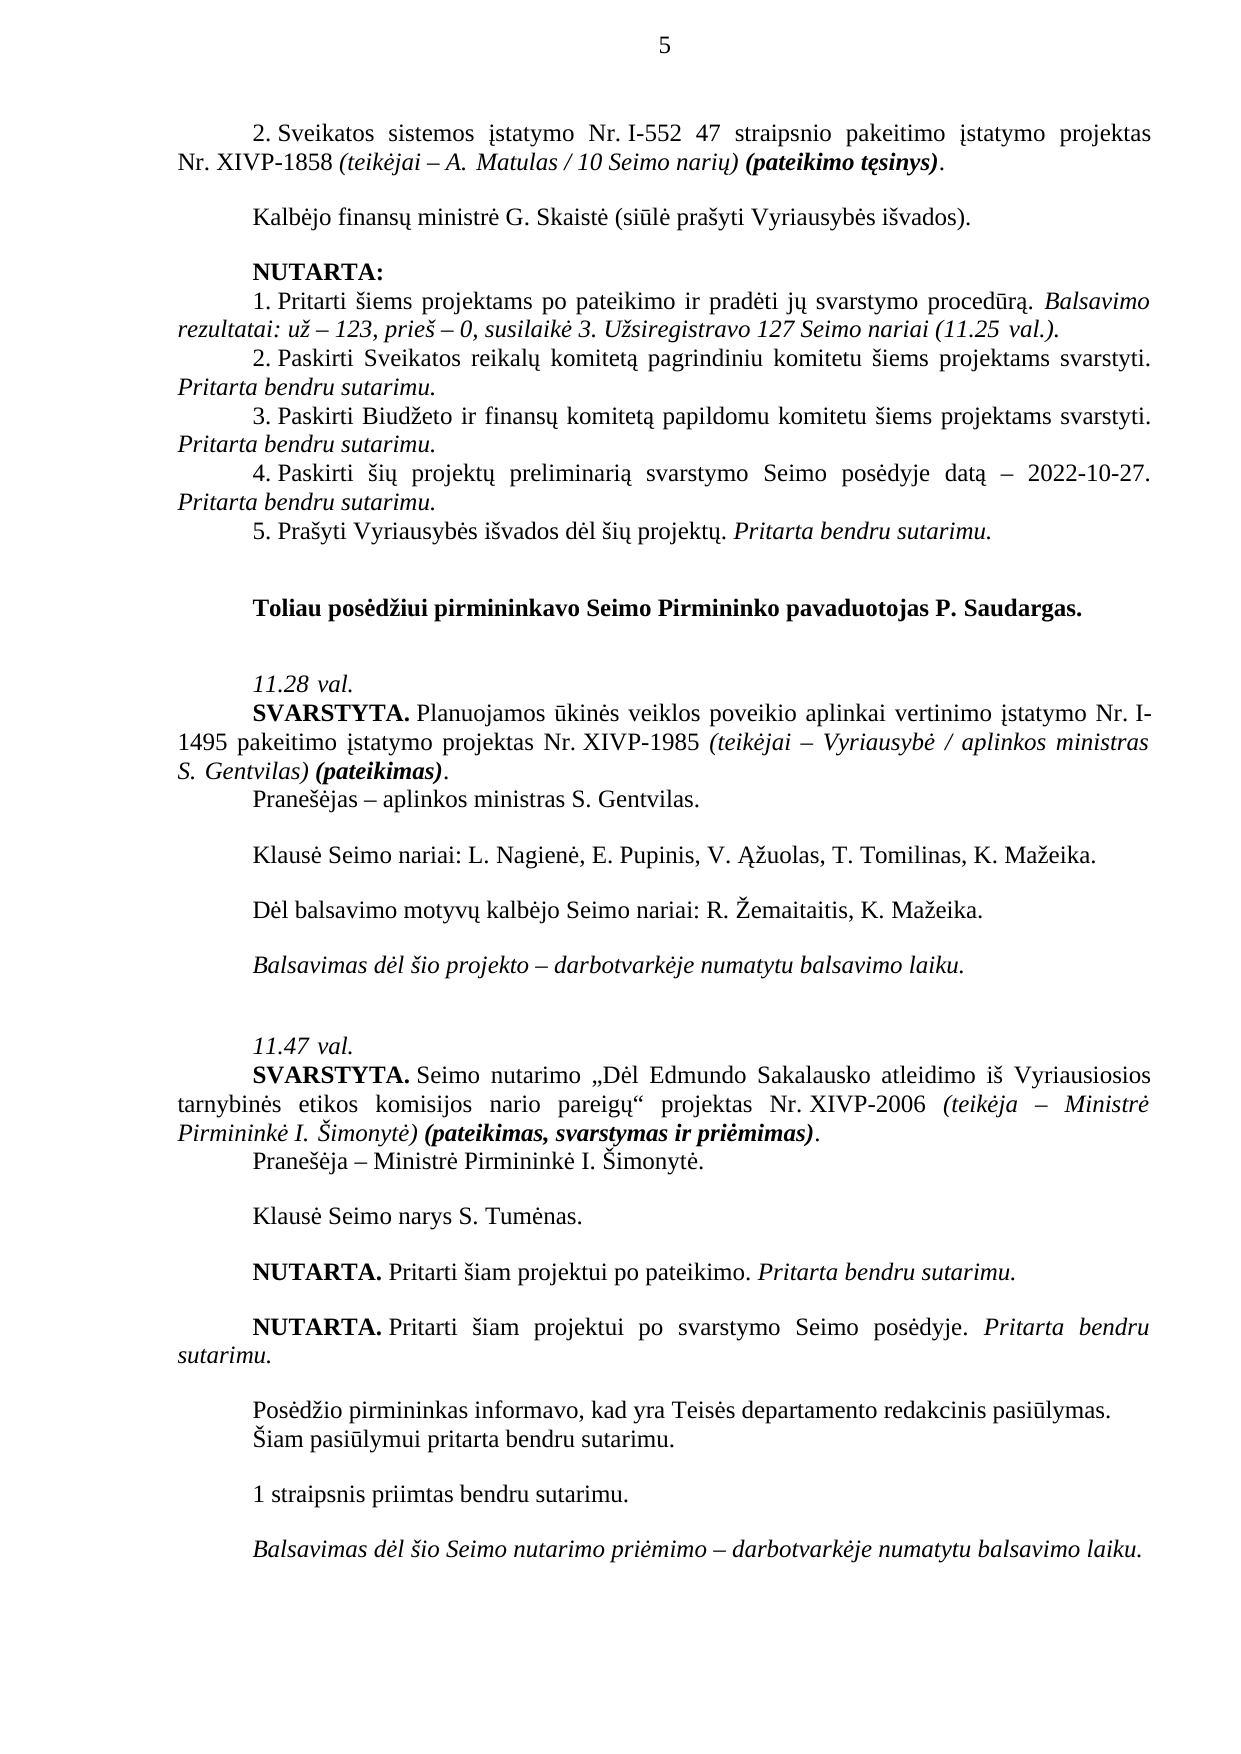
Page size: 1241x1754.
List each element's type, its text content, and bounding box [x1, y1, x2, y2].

text 4. Paskirti šių projektų preliminarią svarstymo Seimo posėdyje datą – 2022-10-27. Pritarta bendru sutarimu. [177, 458, 1152, 516]
text Klausė Seimo narys S. Tumėnas. [177, 1201, 1152, 1230]
text Balsavimas dėl šio projekto – darbotvarkėje numatytu balsavimo laiku. [177, 950, 1152, 979]
text Balsavimas dėl šio Seimo nutarimo priėmimo – darbotvarkėje numatytu balsavimo laiku. [177, 1534, 1152, 1563]
text Klausė Seimo nariai: L. Nagienė, E. Pupinis, V. Ąžuolas, T. Tomilinas, K. Mažeika. [177, 840, 1152, 868]
text Pranešėja – Ministrė Pirmininkė I. Šimonytė. [177, 1146, 1152, 1175]
text NUTARTA. Pritarti šiam projektui po pateikimo. Pritarta bendru sutarimu. [177, 1257, 1152, 1285]
text Dėl balsavimo motyvų kalbėjo Seimo nariai: R. Žemaitaitis, K. Mažeika. [177, 895, 1152, 923]
text 3. Paskirti Biudžeto ir finansų komitetą papildomu komitetu šiems projektams svarstyti. Pritarta bendru sutarimu. [177, 401, 1152, 458]
text Pranešėjas – aplinkos ministras S. Gentvilas. [177, 784, 1152, 813]
text 2. Paskirti Sveikatos reikalų komitetą pagrindiniu komitetu šiems projektams svarstyti. Pritarta bendru sutarimu. [177, 343, 1152, 401]
text 2. Sveikatos sistemos įstatymo Nr. I-552 47 straipsnio pakeitimo įstatymo projektas Nr. XIVP-1858 (teikėjai – A. Matulas / 10 Seimo narių) (pateikimo tęsinys). [177, 118, 1152, 176]
text 5. Prašyti Vyriausybės išvados dėl šių projektų. Pritarta bendru sutarimu. [177, 516, 1152, 544]
text Posėdžio pirmininkas informavo, kad yra Teisės departamento redakcinis pasiūlymas. [177, 1396, 1152, 1424]
text SVARSTYTA. Planuojamos ūkinės veiklos poveikio aplinkai vertinimo įstatymo Nr. I-1495 pakeitimo įstatymo projektas Nr. XIVP-1985 (teikėjai – Vyriausybė / aplinkos ministras S. Gentvilas) (pateikimas). [177, 698, 1152, 784]
text SVARSTYTA. Seimo nutarimo „Dėl Edmundo Sakalausko atleidimo iš Vyriausiosios tarnybinės etikos komisijos nario pareigų“ projektas Nr. XIVP-2006 (teikėja – Ministrė Pirmininkė I. Šimonytė) (pateikimas, svarstymas ir priėmimas). [177, 1060, 1152, 1146]
text 11.28 val. [177, 669, 1152, 698]
text 11.47 val. [177, 1031, 1152, 1060]
text 1 straipsnis priimtas bendru sutarimu. [177, 1479, 1152, 1508]
text NUTARTA. Pritarti šiam projektui po svarstymo Seimo posėdyje. Pritarta bendru sutarimu. [177, 1312, 1152, 1369]
text Kalbėjo finansų ministrė G. Skaistė (siūlė prašyti Vyriausybės išvados). [177, 202, 1152, 231]
text Šiam pasiūlymui pritarta bendru sutarimu. [177, 1424, 1152, 1453]
text 1. Pritarti šiems projektams po pateikimo ir pradėti jų svarstymo procedūrą. Balsavimo rezultatai: už – 123, prieš – 0, susilaikė 3. Užsiregistravo 127 Seimo nariai (11.25 val.). [177, 286, 1152, 343]
text NUTARTA: [177, 257, 1152, 286]
text Toliau posėdžiui pirmininkavo Seimo Pirmininko pavaduotojas P. Saudargas. [177, 593, 1152, 621]
